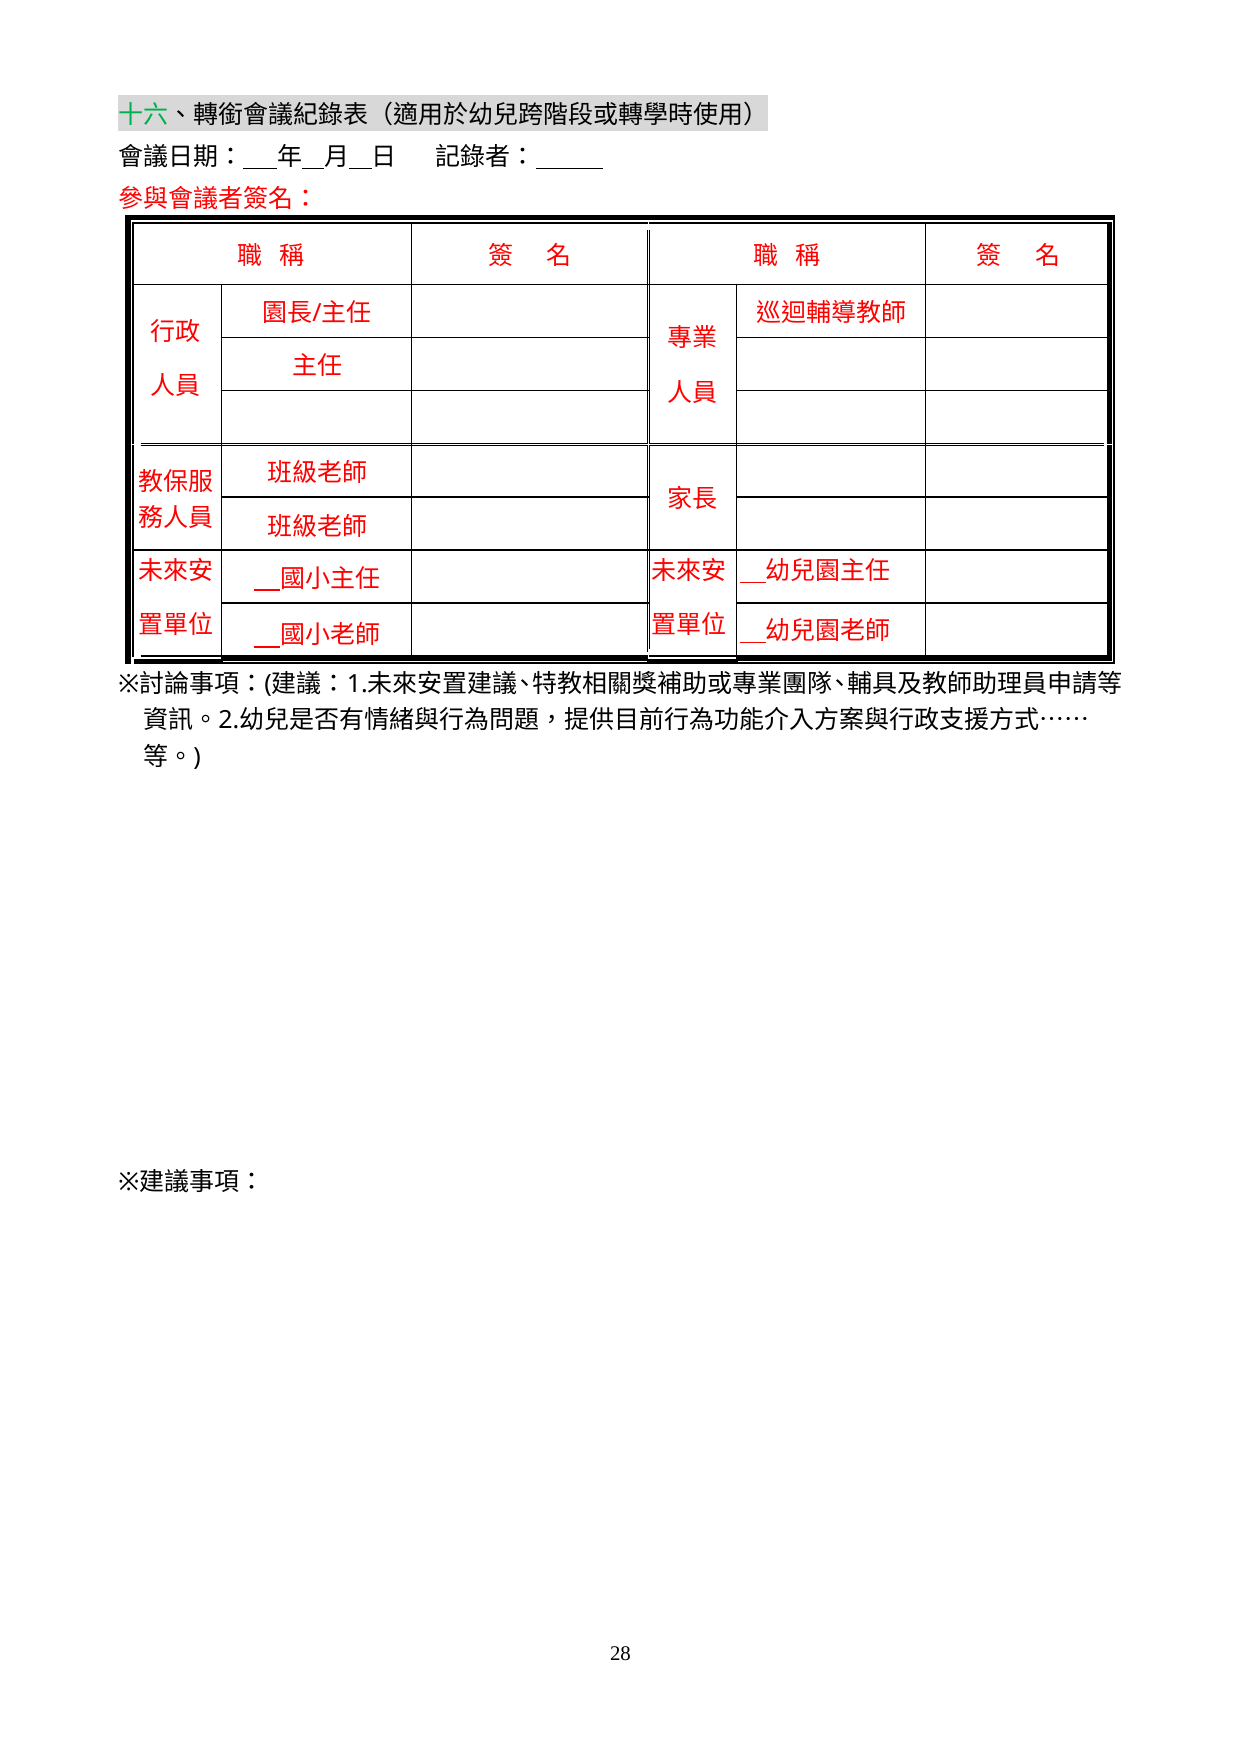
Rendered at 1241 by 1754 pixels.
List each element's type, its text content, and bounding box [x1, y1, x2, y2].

table_cell 國小主任 [222, 551, 411, 602]
table_cell 巡迴輔導教師 [737, 285, 925, 337]
table_cell [737, 498, 925, 549]
table_cell [412, 551, 647, 602]
table_cell 未來安置單位 [134, 551, 221, 655]
table_cell [737, 338, 925, 390]
table_cell [412, 285, 647, 337]
table_cell [412, 604, 648, 655]
table_cell [926, 338, 1107, 390]
table_cell [926, 285, 1107, 337]
table_cell [737, 391, 925, 443]
table_cell 幼兒園老師 [737, 604, 925, 655]
table_cell 班級老師 [222, 446, 411, 496]
table_cell [412, 338, 647, 390]
table_cell 行政 人員 [134, 285, 221, 443]
table_header 職 稱 [134, 224, 411, 283]
table_cell 未來安置單位 [648, 551, 736, 655]
table_cell [926, 551, 1107, 602]
text 會議日期： 年 月 日 記錄者： [118, 137, 1122, 173]
table_cell [737, 446, 925, 496]
table_cell [412, 391, 647, 443]
table_cell 園長/主任 [222, 285, 411, 337]
table_cell 家長 [650, 446, 736, 549]
text ※建議事項： [118, 1162, 1122, 1198]
text 十六、轉銜會議紀錄表（適用於幼兒跨階段或轉學時使用） [118, 94, 1122, 131]
table_cell [926, 443, 1111, 496]
table_header 簽 名 [926, 224, 1107, 283]
table_cell 教保服務人員 [131, 443, 221, 549]
text 參與會議者簽名： [118, 179, 1122, 215]
table_cell [412, 498, 647, 549]
table_cell 幼兒園主任 [737, 551, 925, 602]
table_header 職 稱 [648, 223, 925, 283]
text ※討論事項：(建議：1.未來安置建議、特教相關獎補助或專業團隊、輔具及教師助理員申請等資訊。2.幼兒是否有情緒與行為問題，提供目前行為功能介入方案與行政支援方式……等。) [118, 664, 1122, 772]
table_cell 專業 人員 [650, 285, 736, 443]
table_cell 班級老師 [222, 498, 411, 549]
table_cell [222, 391, 411, 443]
table_cell [926, 391, 1107, 443]
table_cell [926, 604, 1107, 655]
table_header 簽 名 [412, 224, 648, 283]
table_cell [926, 498, 1107, 549]
table_cell 國小老師 [222, 604, 411, 655]
table_cell 主任 [222, 338, 411, 390]
table_cell [412, 446, 647, 496]
